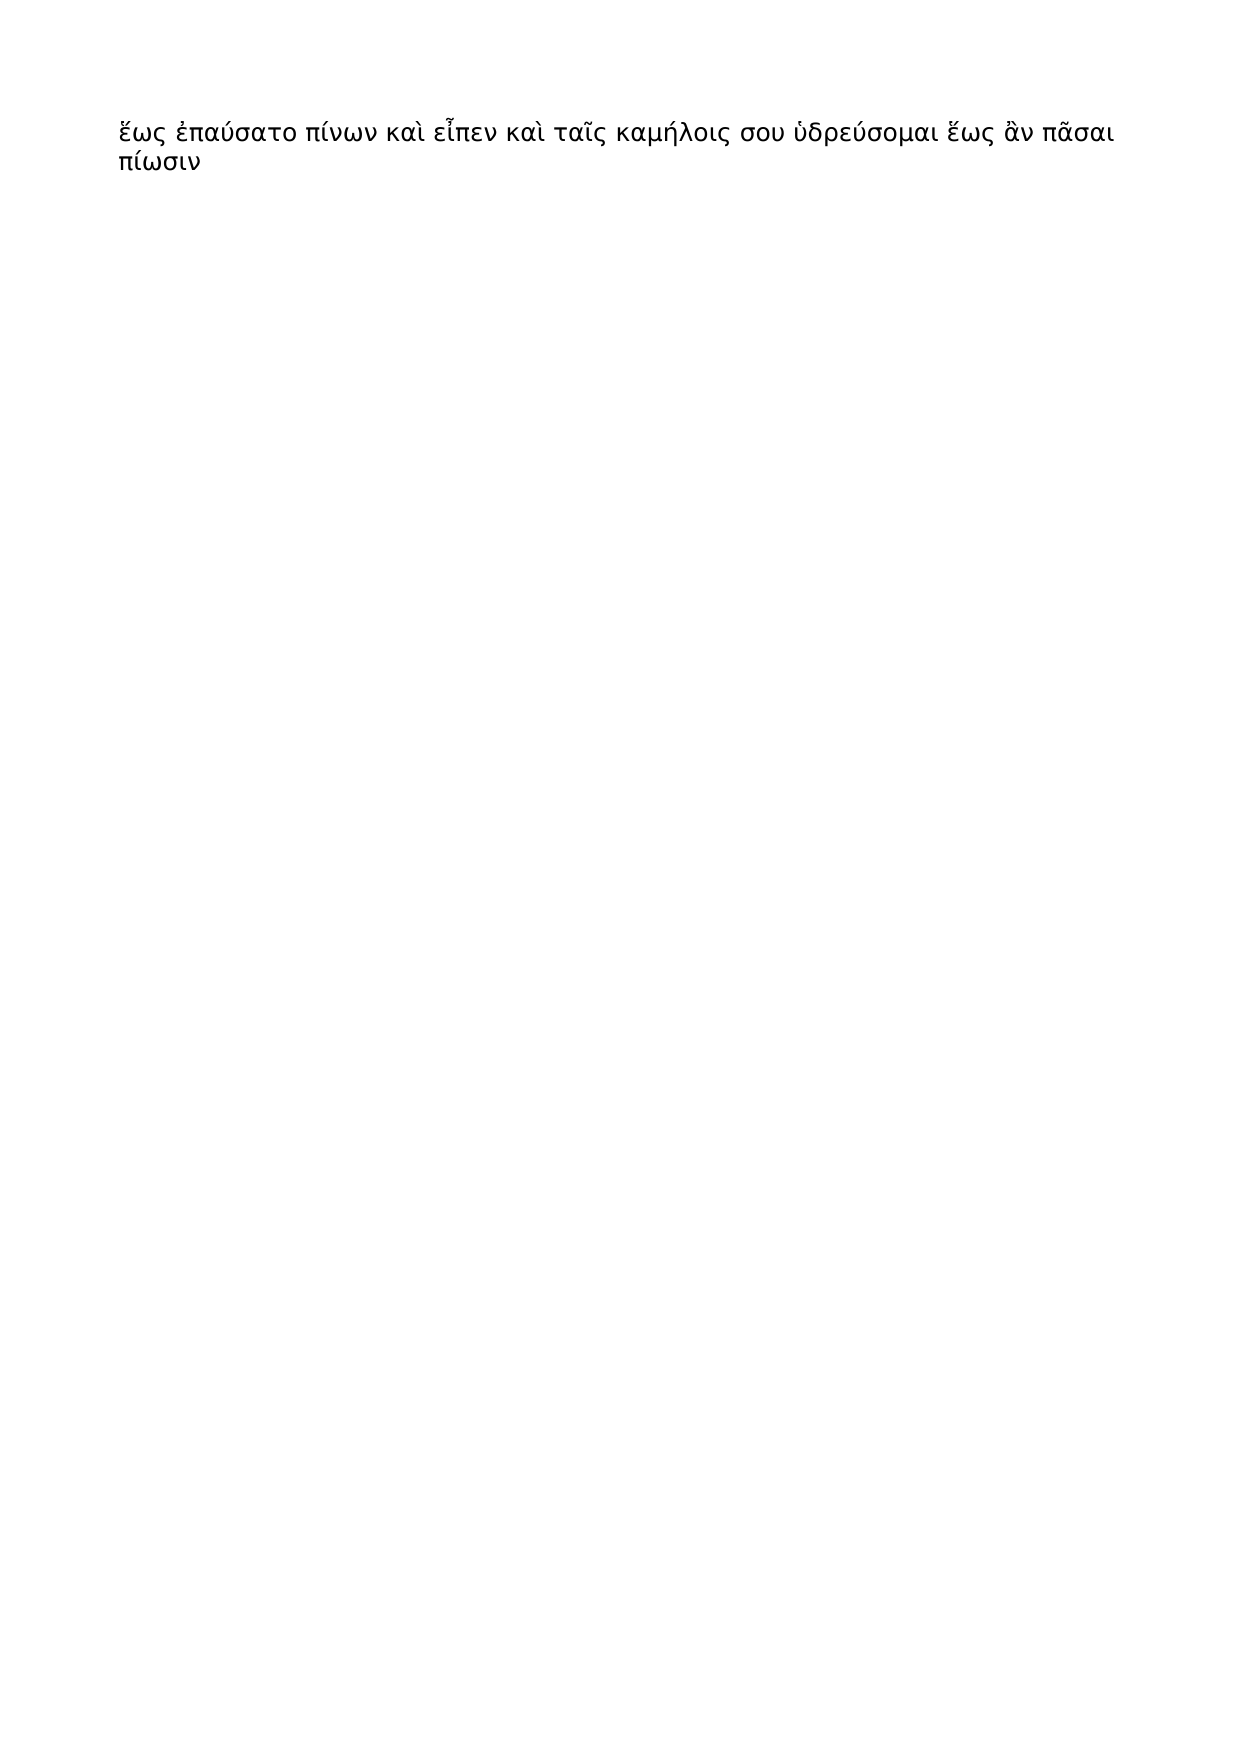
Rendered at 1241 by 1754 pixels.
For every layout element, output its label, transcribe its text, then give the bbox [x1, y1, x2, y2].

text ἕως ἐπαύσατο πίνων καὶ εἶπεν καὶ ταῖς καμήλοις σου ὑδρεύσομαι ἕως ἂν πᾶσαι πίωσιν [118, 118, 1122, 176]
